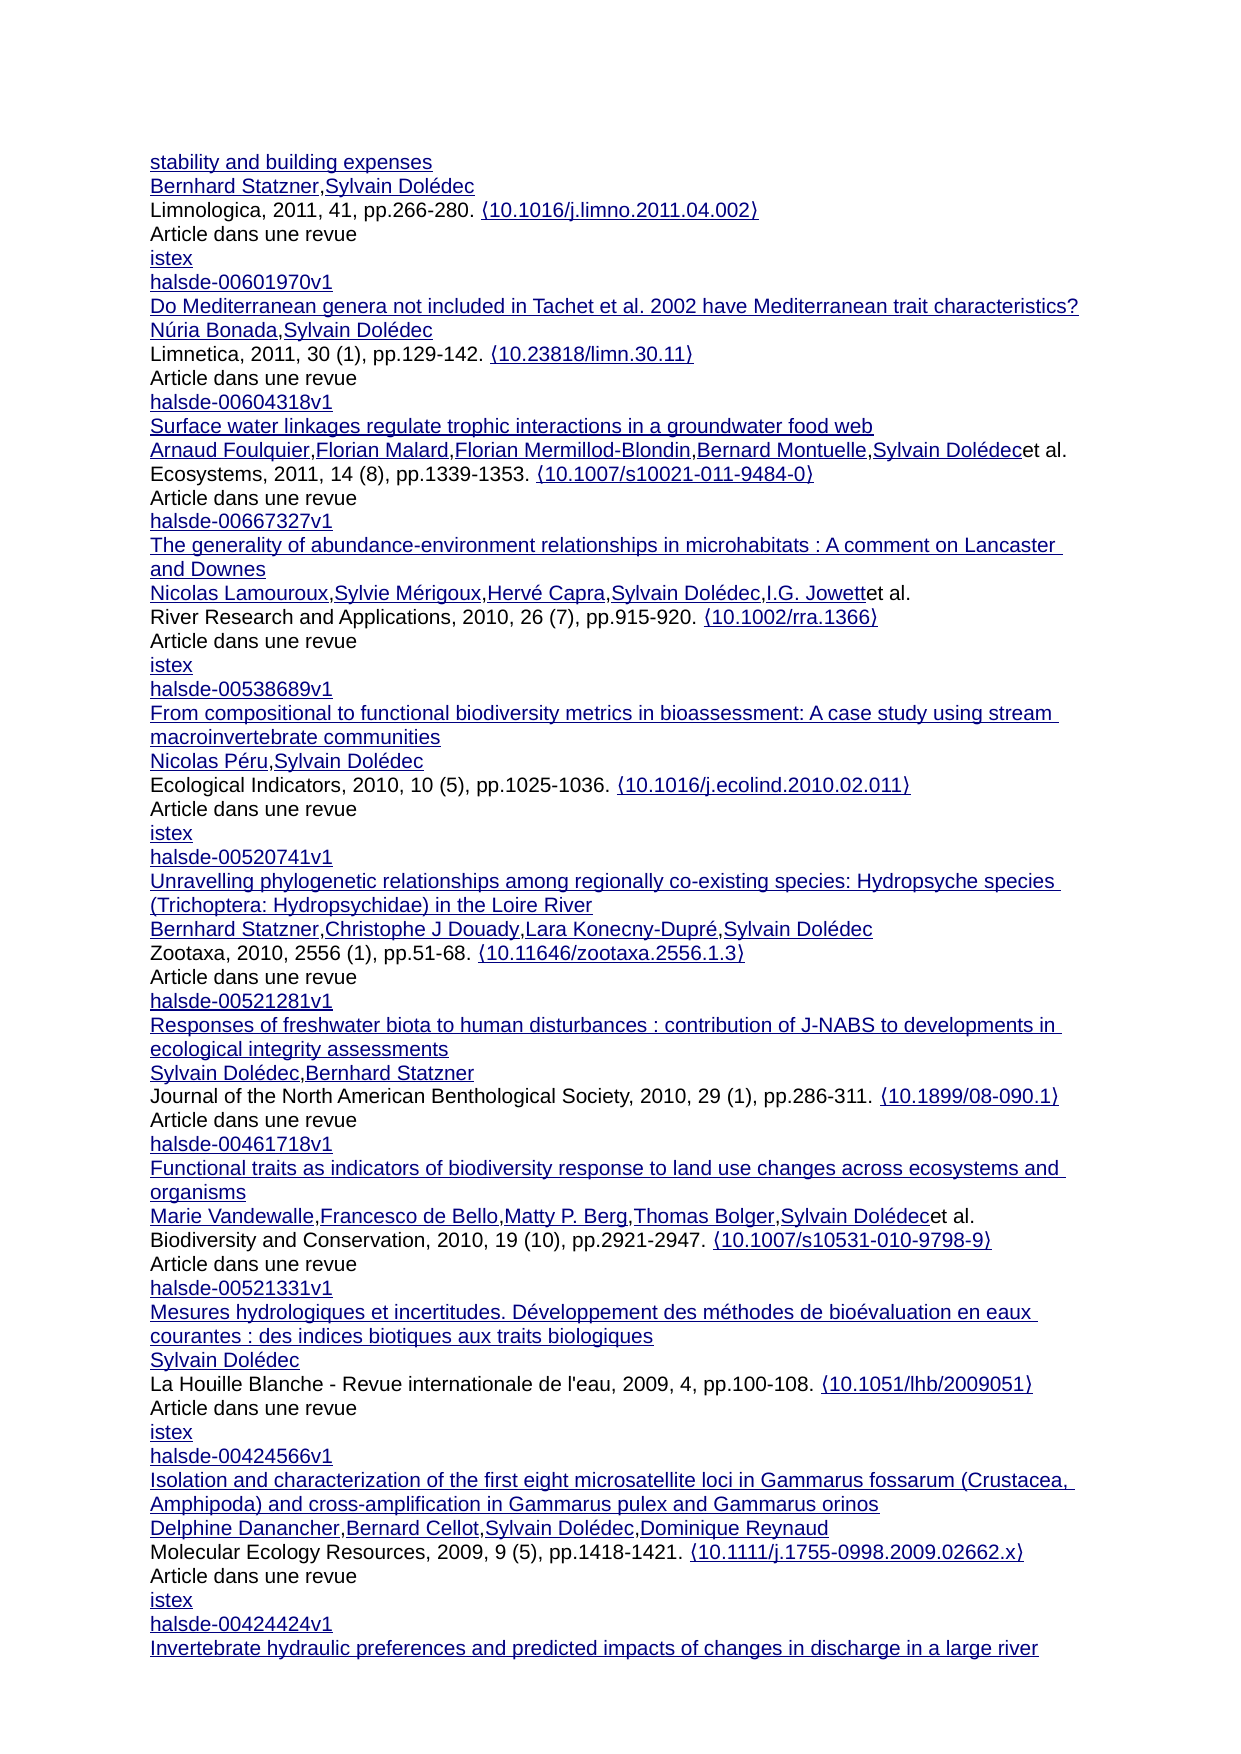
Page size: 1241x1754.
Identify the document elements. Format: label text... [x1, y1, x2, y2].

table_cell Functional traits as indicators of biodiversity response to land use changes across ecosystems and organisms Marie Vandewalle,Francesco de Bello,Matty P. Berg,Thomas Bolger,Sylvain Dolédecet al. Biodiversity and Conservation, 2010, 19 (10), pp.2921-2947. ⟨10.1007/s10531-010-9798-9⟩ Article dans une revue halsde-00521331v1 [150, 1156, 1090, 1300]
table_cell Surface water linkages regulate trophic interactions in a groundwater food web Arnaud Foulquier,Florian Malard,Florian Mermillod-Blondin,Bernard Montuelle,Sylvain Dolédecet al. Ecosystems, 2011, 14 (8), pp.1339-1353. ⟨10.1007/s10021-011-9484-0⟩ Article dans une revue halsde-00667327v1 [150, 414, 1090, 533]
table_cell Isolation and characterization of the first eight microsatellite loci in Gammarus fossarum (Crustacea, Amphipoda) and cross-amplification in Gammarus pulex and Gammarus orinos Delphine Danancher,Bernard Cellot,Sylvain Dolédec,Dominique Reynaud Molecular Ecology Resources, 2009, 9 (5), pp.1418-1421. ⟨10.1111/j.1755-0998.2009.02662.x⟩ Article dans une revue istex halsde-00424424v1 [150, 1468, 1090, 1635]
table_cell The generality of abundance-environment relationships in microhabitats : A comment on Lancaster and Downes Nicolas Lamouroux,Sylvie Mérigoux,Hervé Capra,Sylvain Dolédec,I.G. Jowettet al. River Research and Applications, 2010, 26 (7), pp.915-920. ⟨10.1002/rra.1366⟩ Article dans une revue istex halsde-00538689v1 [150, 533, 1090, 701]
table_cell Mesures hydrologiques et incertitudes. Développement des méthodes de bioévaluation en eaux courantes : des indices biotiques aux traits biologiques Sylvain Dolédec La Houille Blanche - Revue internationale de l'eau, 2009, 4, pp.100-108. ⟨10.1051/lhb/2009051⟩ Article dans une revue istex halsde-00424566v1 [150, 1300, 1090, 1468]
table_cell Do Mediterranean genera not included in Tachet et al. 2002 have Mediterranean trait characteristics? Núria Bonada,Sylvain Dolédec Limnetica, 2011, 30 (1), pp.129-142. ⟨10.23818/limn.30.11⟩ Article dans une revue halsde-00604318v1 [150, 294, 1090, 413]
table_cell From compositional to functional biodiversity metrics in bioassessment: A case study using stream macroinvertebrate communities Nicolas Péru,Sylvain Dolédec Ecological Indicators, 2010, 10 (5), pp.1025-1036. ⟨10.1016/j.ecolind.2010.02.011⟩ Article dans une revue istex halsde-00520741v1 [150, 701, 1090, 869]
table_cell stability and building expenses Bernhard Statzner,Sylvain Dolédec Limnologica, 2011, 41, pp.266-280. ⟨10.1016/j.limno.2011.04.002⟩ Article dans une revue istex halsde-00601970v1 [150, 150, 1090, 294]
table_cell Invertebrate hydraulic preferences and predicted impacts of changes in discharge in a large river [150, 1635, 1090, 1659]
table_cell Unravelling phylogenetic relationships among regionally co-existing species: Hydropsyche species (Trichoptera: Hydropsychidae) in the Loire River Bernhard Statzner,Christophe J Douady,Lara Konecny-Dupré,Sylvain Dolédec Zootaxa, 2010, 2556 (1), pp.51-68. ⟨10.11646/zootaxa.2556.1.3⟩ Article dans une revue halsde-00521281v1 [150, 869, 1090, 1012]
table_cell Responses of freshwater biota to human disturbances : contribution of J-NABS to developments in ecological integrity assessments Sylvain Dolédec,Bernhard Statzner Journal of the North American Benthological Society, 2010, 29 (1), pp.286-311. ⟨10.1899/08-090.1⟩ Article dans une revue halsde-00461718v1 [150, 1013, 1090, 1156]
